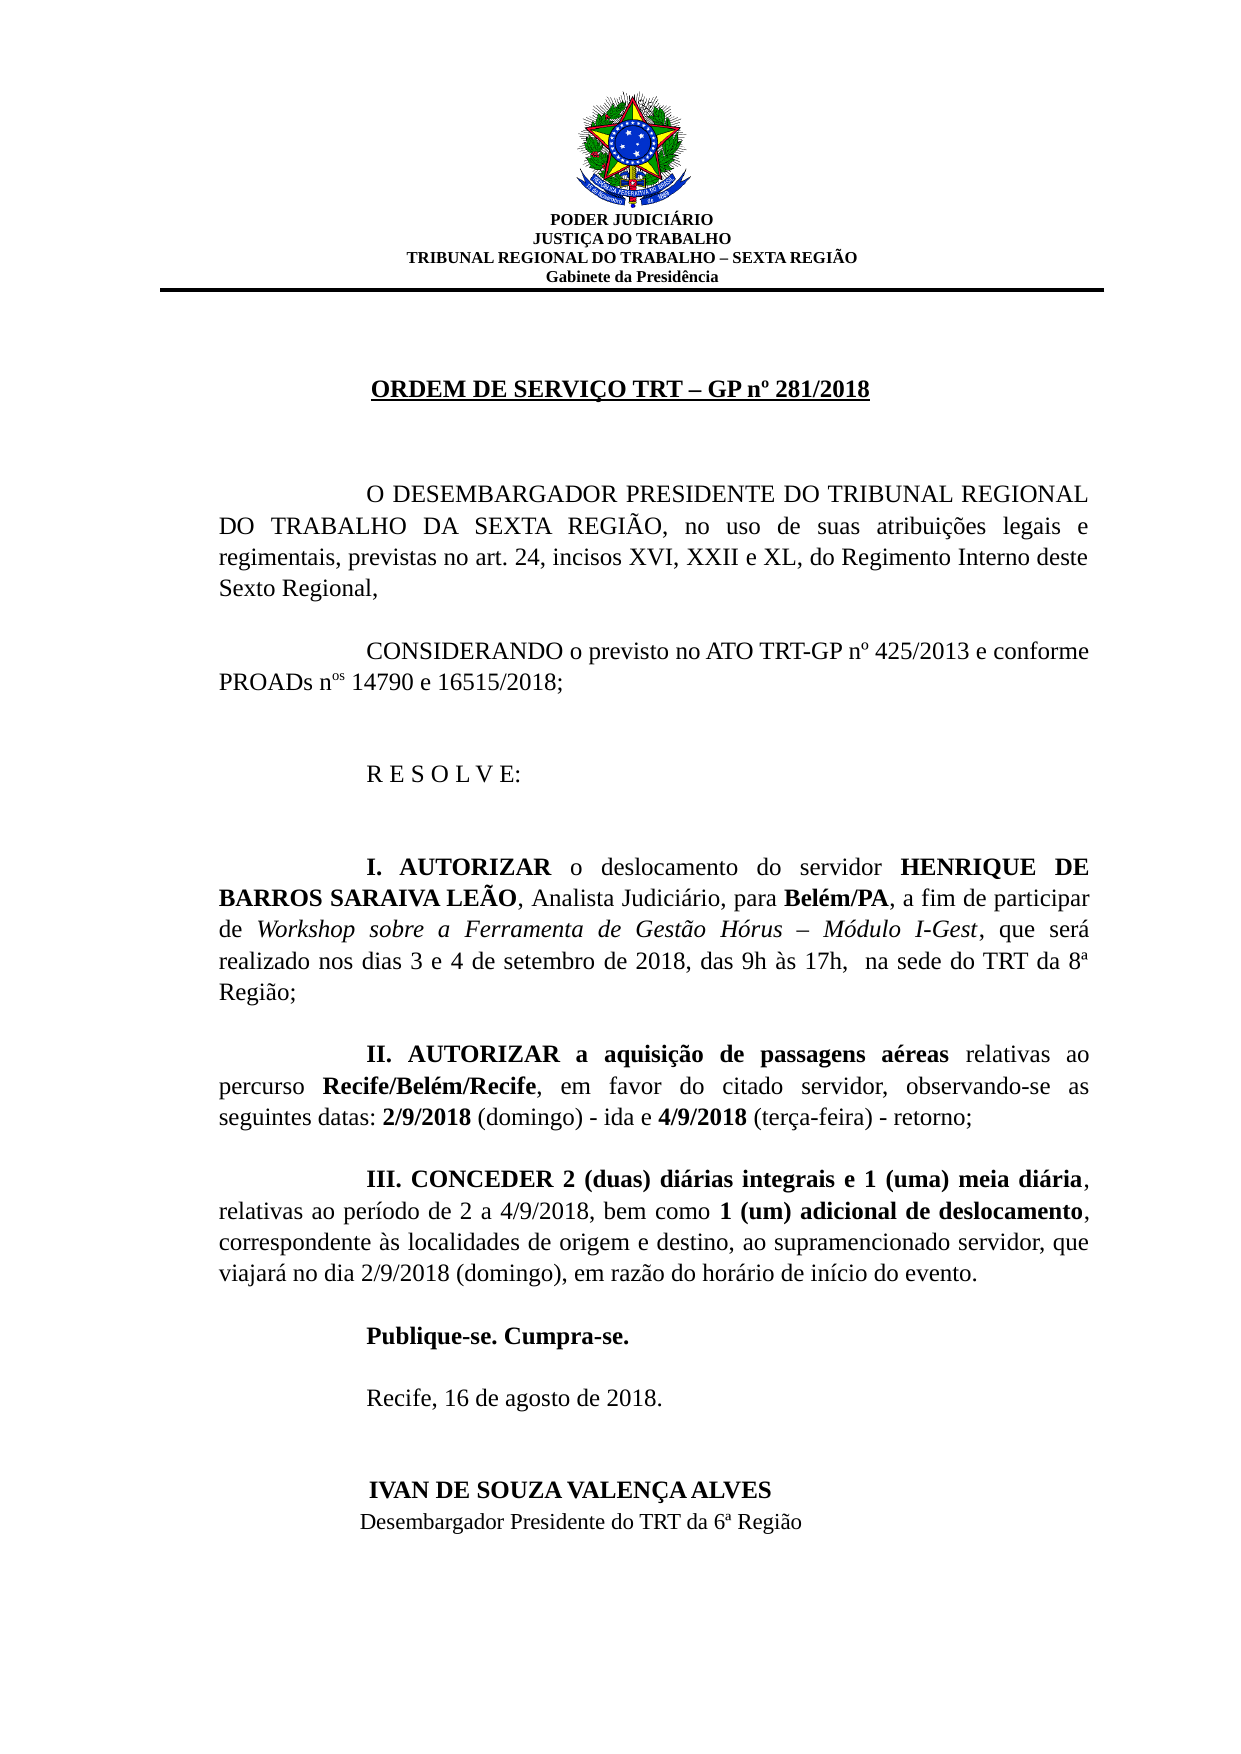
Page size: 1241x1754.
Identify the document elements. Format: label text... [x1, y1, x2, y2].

text IVAN DE SOUZA VALENÇA ALVES [218, 1475, 1045, 1504]
text Recife, 16 de agosto de 2018. [218, 1382, 1045, 1413]
text R E S O L V E: [218, 759, 1090, 788]
text III. CONCEDER 2 (duas) diárias integrais e 1 (uma) meia diária, relativas ao período de 2 a 4/9/2018, bem como 1 (um) adicional de deslocamento, correspondente às localidades de origem e destino, ao supramencionado servidor, que viajará no dia 2/9/2018 (domingo), em razão do horário de início do evento. [218, 1163, 1090, 1288]
text CONSIDERANDO o previsto no ATO TRT-GP nº 425/2013 e conforme PROADs nos 14790 e 16515/2018; [218, 634, 1090, 697]
subtitle ORDEM DE SERVIÇO TRT – GP nº 281/2018 [189, 374, 1045, 403]
text Publique-se. Cumpra-se. [218, 1319, 1045, 1350]
text II. AUTORIZAR a aquisição de passagens aéreas relativas ao percurso Recife/Belém/Recife, em favor do citado servidor, observando-se as seguintes datas: 2/9/2018 (domingo) - ida e 4/9/2018 (terça-feira) - retorno; [218, 1038, 1090, 1132]
text Desembargador Presidente do TRT da 6ª Região [159, 1504, 1045, 1535]
picture [570, 88, 694, 210]
text O DESEMBARGADOR PRESIDENTE DO TRIBUNAL REGIONAL DO TRABALHO DA SEXTA REGIÃO, no uso de suas atribuições legais e regimentais, previstas no art. 24, incisos XVI, XXII e XL, do Regimento Interno deste Sexto Regional, [218, 478, 1090, 603]
text I. AUTORIZAR o deslocamento do servidor HENRIQUE DE BARROS SARAIVA LEÃO, Analista Judiciário, para Belém/PA, a fim de participar de Workshop sobre a Ferramenta de Gestão Hórus – Módulo I-Gest, que será realizado nos dias 3 e 4 de setembro de 2018, das 9h às 17h, na sede do TRT da 8ª Região; [218, 850, 1090, 1007]
